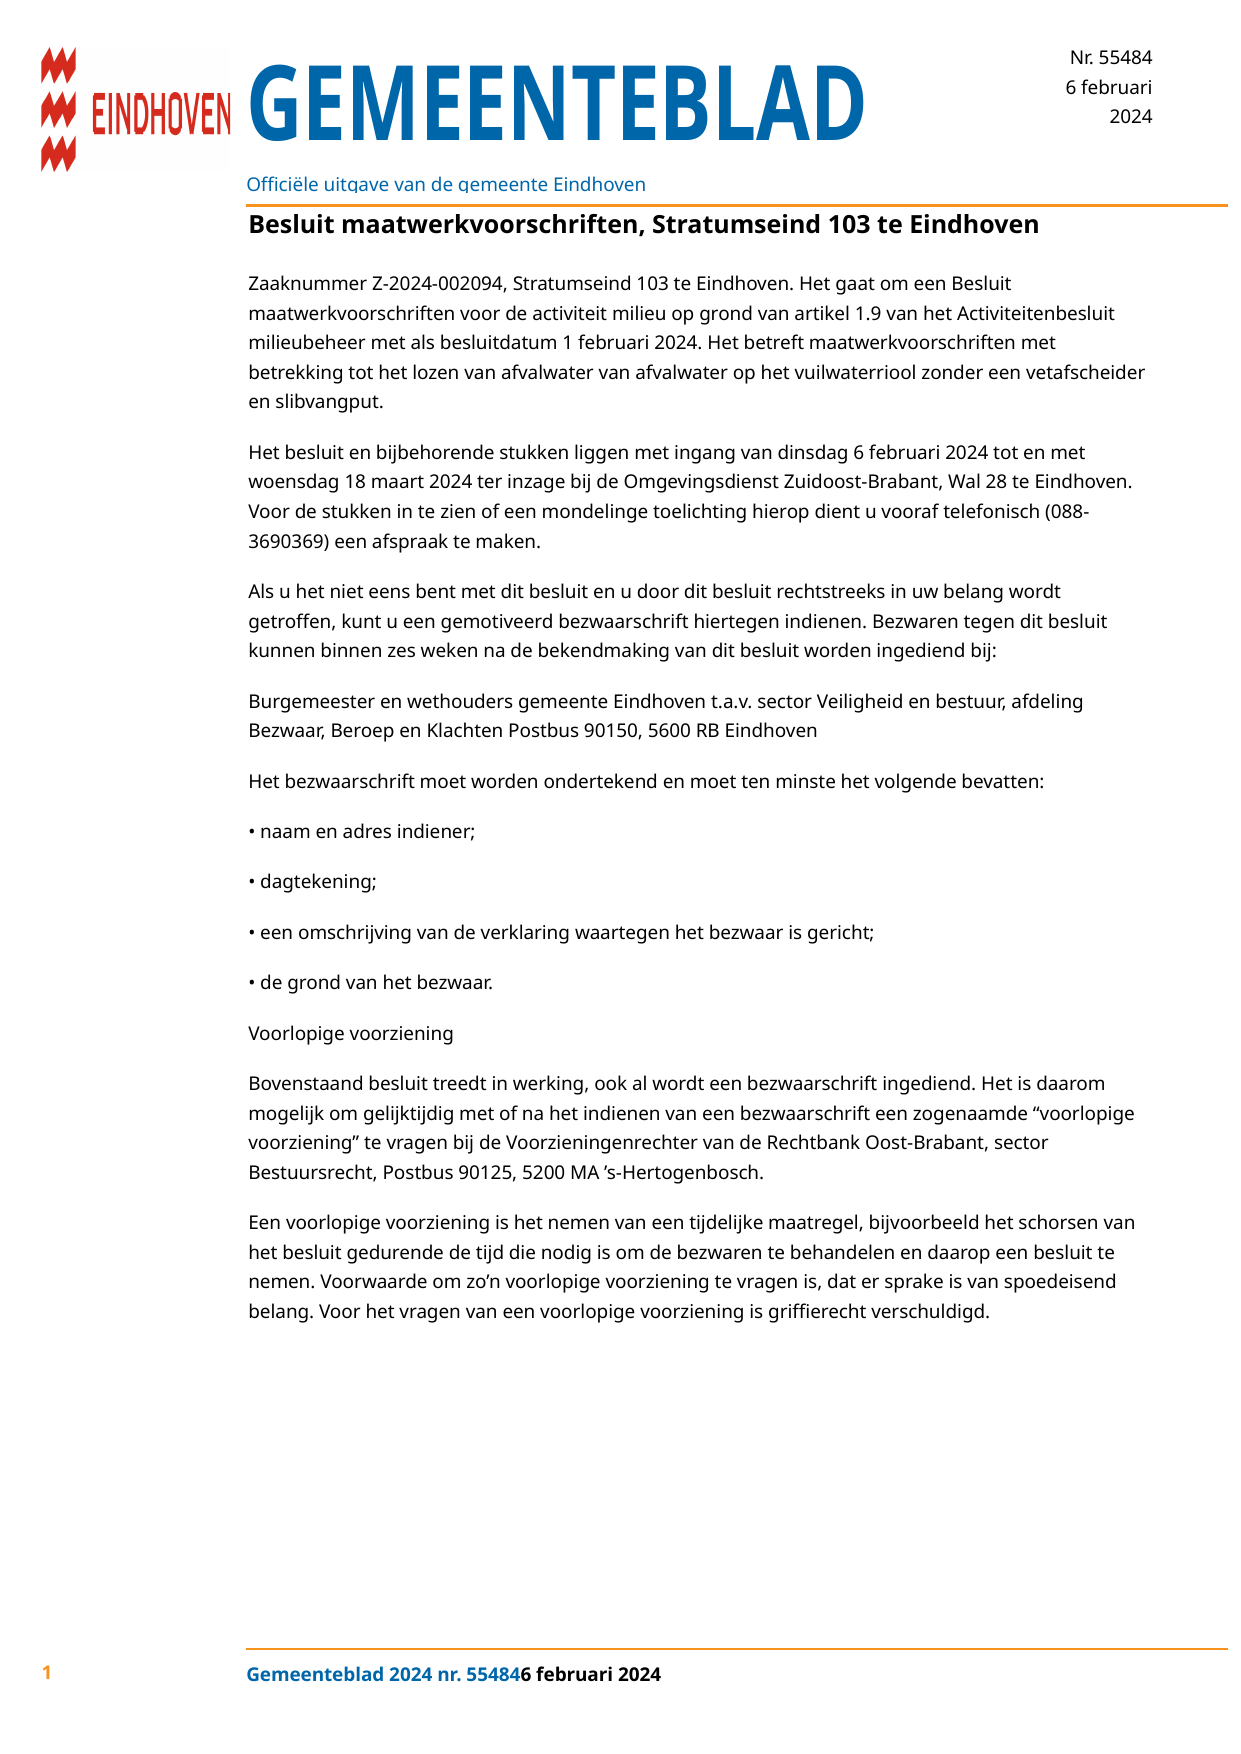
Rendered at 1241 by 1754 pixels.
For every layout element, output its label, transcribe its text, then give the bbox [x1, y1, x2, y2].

text • naam en adres indiener; [248, 818, 1152, 844]
text Het besluit en bijbehorende stukken liggen met ingang van dinsdag 6 februari 2024 tot en met woensdag 18 maart 2024 ter inzage bij de Omgevingsdienst Zuidoost-Brabant, Wal 28 te Eindhoven. Voor de stukken in te zien of een mondelinge toelichting hierop dient u vooraf telefonisch (088-3690369) een afspraak te maken. [248, 439, 1152, 553]
text Bovenstaand besluit treedt in werking, ook al wordt een bezwaarschrift ingediend. Het is daarom mogelijk om gelijktijdig met of na het indienen van een bezwaarschrift een zogenaamde “voorlopige voorziening” te vragen bij de Voorzieningenrechter van de Rechtbank Oost-Brabant, sector Bestuursrecht, Postbus 90125, 5200 MA ’s-Hertogenbosch. [248, 1070, 1152, 1185]
text Zaaknummer Z-2024-002094, Stratumseind 103 te Eindhoven. Het gaat om een Besluit maatwerkvoorschriften voor de activiteit milieu op grond van artikel 1.9 van het Activiteitenbesluit milieubeheer met als besluitdatum 1 februari 2024. Het betreft maatwerkvoorschriften met betrekking tot het lozen van afvalwater van afvalwater op het vuilwaterriool zonder een vetafscheider en slibvangput. [248, 270, 1152, 414]
text Burgemeester en wethouders gemeente Eindhoven t.a.v. sector Veiligheid en bestuur, afdeling Bezwaar, Beroep en Klachten Postbus 90150, 5600 RB Eindhoven [248, 688, 1152, 743]
text • een omschrijving van de verklaring waartegen het bezwaar is gericht; [248, 919, 1152, 945]
text Een voorlopige voorziening is het nemen van een tijdelijke maatregel, bijvoorbeeld het schorsen van het besluit gedurende de tijd die nodig is om de bezwaren te behandelen en daarop een besluit te nemen. Voorwaarde om zo’n voorlopige voorziening te vragen is, dat er sprake is van spoedeisend belang. Voor het vragen van een voorlopige voorziening is griffierecht verschuldigd. [248, 1209, 1152, 1324]
text • de grond van het bezwaar. [248, 969, 1152, 995]
text Voorlopige voorziening [248, 1020, 1152, 1046]
text Het bezwaarschrift moet worden ondertekend en moet ten minste het volgende bevatten: [248, 768, 1152, 793]
picture [41, 47, 231, 172]
text Besluit maatwerkvoorschriften, Stratumseind 103 te Eindhoven [248, 207, 1152, 241]
text • dagtekening; [248, 869, 1152, 894]
text Als u het niet eens bent met dit besluit en u door dit besluit rechtstreeks in uw belang wordt getroffen, kunt u een gemotiveerd bezwaarschrift hiertegen indienen. Bezwaren tegen dit besluit kunnen binnen zes weken na de bekendmaking van dit besluit worden ingediend bij: [248, 578, 1152, 663]
